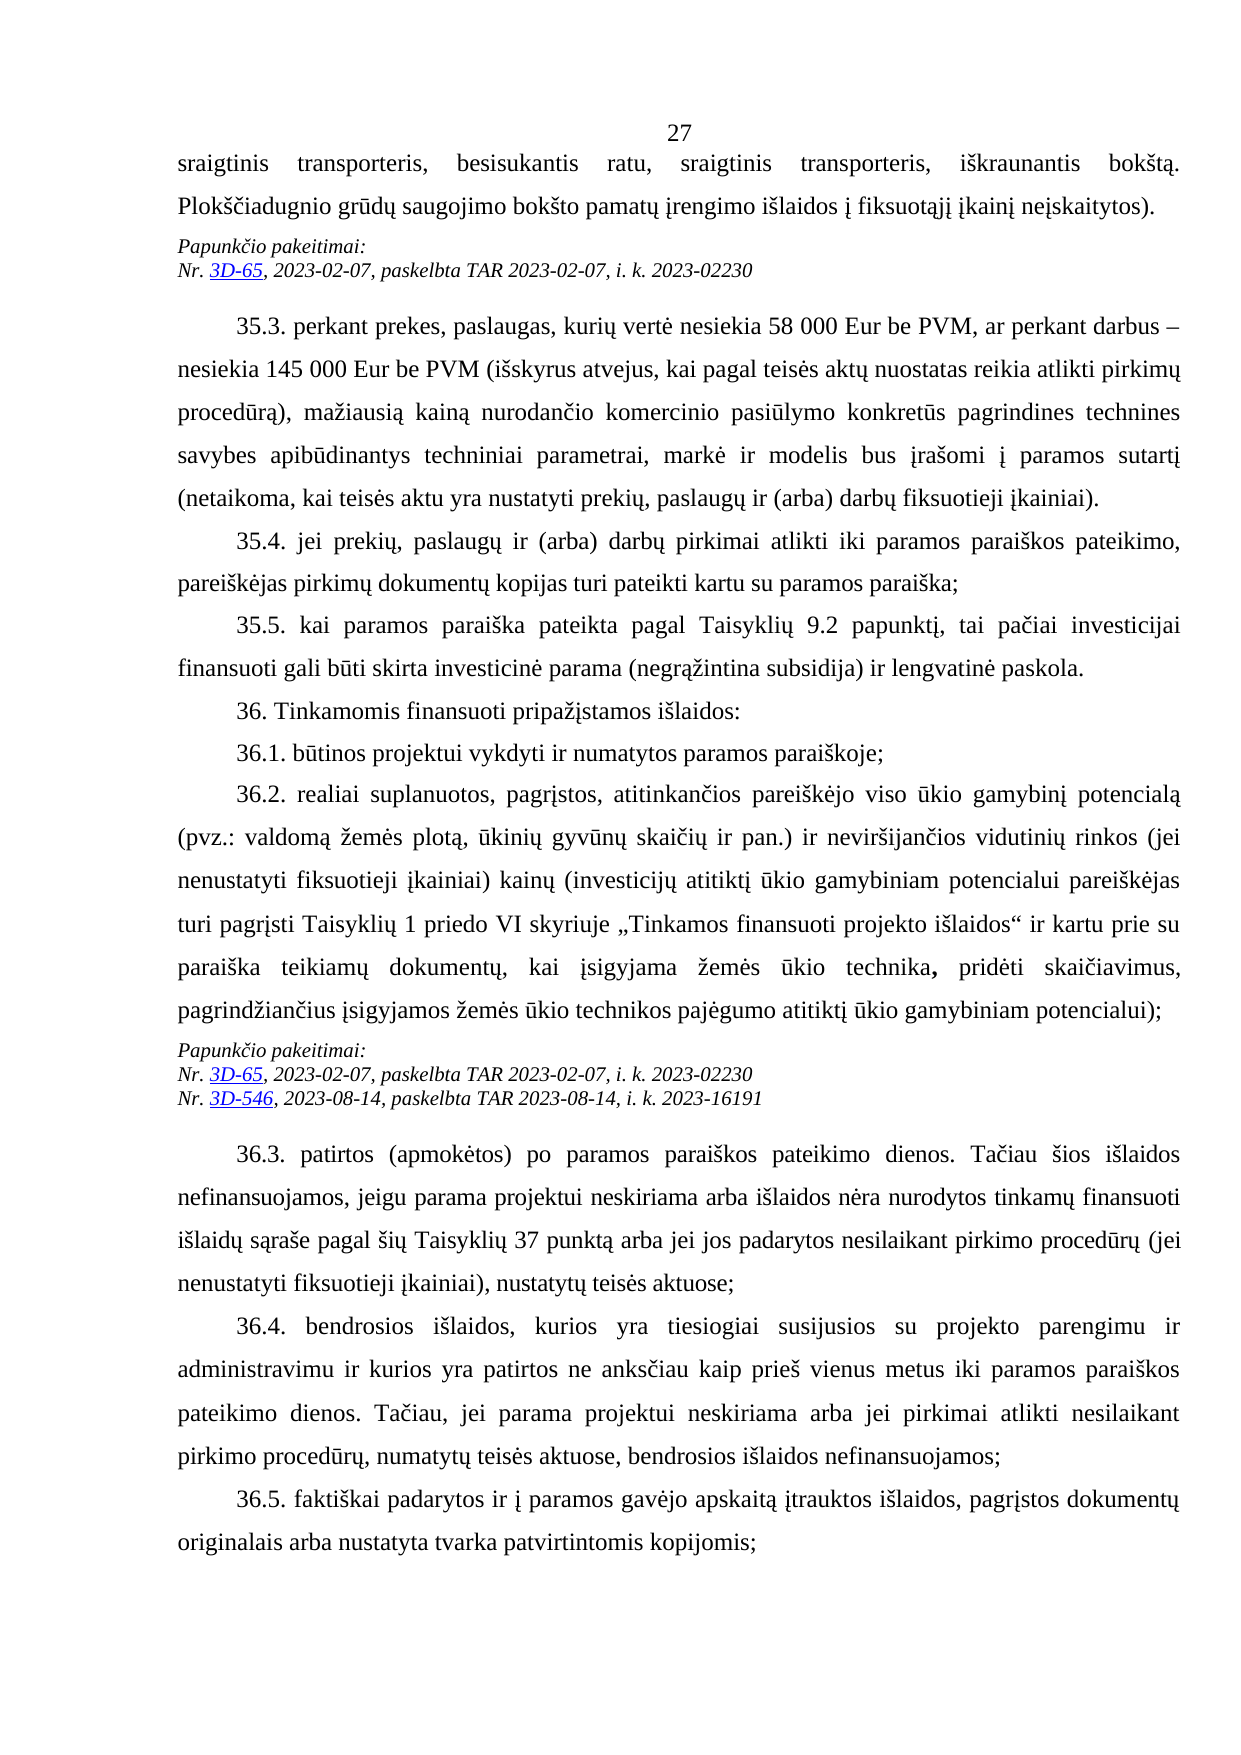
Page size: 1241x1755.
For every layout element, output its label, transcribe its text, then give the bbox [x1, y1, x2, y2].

text 36.1. būtinos projektui vykdyti ir numatytos paramos paraiškoje; [177, 738, 1181, 766]
text 35.5. kai paramos paraiška pateikta pagal Taisyklių 9.2 papunktį, tai pačiai investicijai finansuoti gali būti skirta investicinė parama (negrąžintina subsidija) ir lengvatinė paskola. [177, 610, 1181, 682]
text 36. Tinkamomis finansuoti pripažįstamos išlaidos: [177, 696, 1181, 725]
text 36.3. patirtos (apmokėtos) po paramos paraiškos pateikimo dienos. Tačiau šios išlaidos nefinansuojamos, jeigu parama projektui neskiriama arba išlaidos nėra nurodytos tinkamų finansuoti išlaidų sąraše pagal šių Taisyklių 37 punktą arba jei jos padarytos nesilaikant pirkimo procedūrų (jei nenustatyti fiksuotieji įkainiai), nustatytų teisės aktuose; [177, 1139, 1181, 1297]
text sraigtinis transporteris, besisukantis ratu, sraigtinis transporteris, iškraunantis bokštą. Plokščiadugnio grūdų saugojimo bokšto pamatų įrengimo išlaidos į fiksuotąjį įkainį neįskaitytos). [177, 148, 1181, 219]
text 35.3. perkant prekes, paslaugas, kurių vertė nesiekia 58 000 Eur be PVM, ar perkant darbus – nesiekia 145 000 Eur be PVM (išskyrus atvejus, kai pagal teisės aktų nuostatas reikia atlikti pirkimų procedūrą), mažiausią kainą nurodančio komercinio pasiūlymo konkretūs pagrindines technines savybes apibūdinantys techniniai parametrai, markė ir modelis bus įrašomi į paramos sutartį (netaikoma, kai teisės aktu yra nustatyti prekių, paslaugų ir (arba) darbų fiksuotieji įkainiai). [177, 311, 1181, 512]
text Nr. 3D-65, 2023-02-07, paskelbta TAR 2023-02-07, i. k. 2023-02230 [177, 1062, 1181, 1086]
text 36.5. faktiškai padarytos ir į paramos gavėjo apskaitą įtrauktos išlaidos, pagrįstos dokumentų originalais arba nustatyta tvarka patvirtintomis kopijomis; [177, 1484, 1181, 1556]
text Papunkčio pakeitimai: [177, 1038, 1181, 1062]
text 36.2. realiai suplanuotos, pagrįstos, atitinkančios pareiškėjo viso ūkio gamybinį potencialą (pvz.: valdomą žemės plotą, ūkinių gyvūnų skaičių ir pan.) ir neviršijančios vidutinių rinkos (jei nenustatyti fiksuotieji įkainiai) kainų (investicijų atitiktį ūkio gamybiniam potencialui pareiškėjas turi pagrįsti Taisyklių 1 priedo VI skyriuje „Tinkamos finansuoti projekto išlaidos“ ir kartu prie su paraiška teikiamų dokumentų, kai įsigyjama žemės ūkio technika, pridėti skaičiavimus, pagrindžiančius įsigyjamos žemės ūkio technikos pajėgumo atitiktį ūkio gamybiniam potencialui); [177, 779, 1181, 1024]
text 35.4. jei prekių, paslaugų ir (arba) darbų pirkimai atlikti iki paramos paraiškos pateikimo, pareiškėjas pirkimų dokumentų kopijas turi pateikti kartu su paramos paraiška; [177, 526, 1181, 597]
text Papunkčio pakeitimai: [177, 234, 1181, 258]
text Nr. 3D-546, 2023-08-14, paskelbta TAR 2023-08-14, i. k. 2023-16191 [177, 1086, 1181, 1110]
text 36.4. bendrosios išlaidos, kurios yra tiesiogiai susijusios su projekto parengimu ir administravimu ir kurios yra patirtos ne anksčiau kaip prieš vienus metus iki paramos paraiškos pateikimo dienos. Tačiau, jei parama projektui neskiriama arba jei pirkimai atlikti nesilaikant pirkimo procedūrų, numatytų teisės aktuose, bendrosios išlaidos nefinansuojamos; [177, 1311, 1181, 1469]
text Nr. 3D-65, 2023-02-07, paskelbta TAR 2023-02-07, i. k. 2023-02230 [177, 258, 1181, 282]
